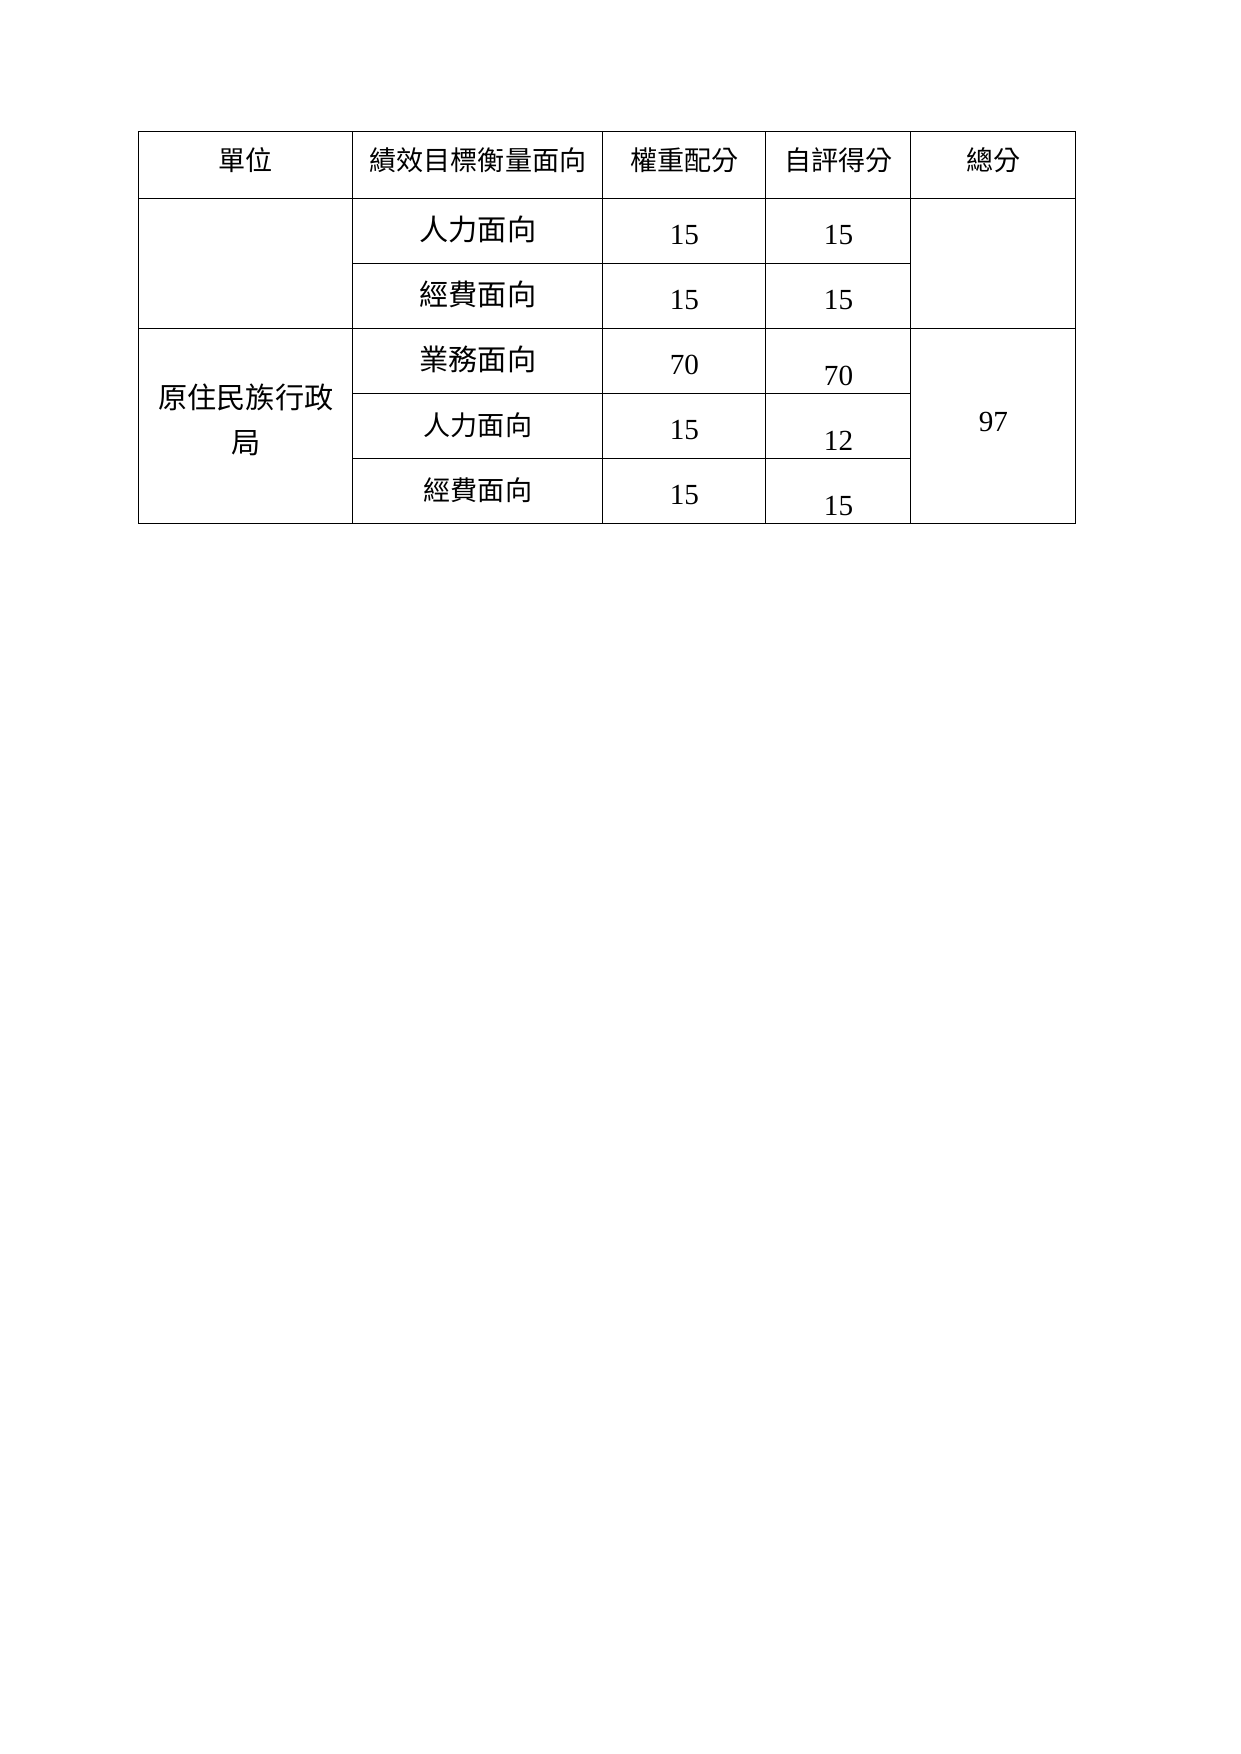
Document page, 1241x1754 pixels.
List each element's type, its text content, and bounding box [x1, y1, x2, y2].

table_header 自評得分 [766, 132, 910, 198]
table_cell 經費面向 [353, 459, 602, 523]
table_cell 70 [603, 329, 765, 393]
table_header 績效目標衡量面向 [353, 132, 602, 198]
table_cell 97 [911, 329, 1075, 523]
table_cell 15 [603, 199, 765, 263]
table_cell 15 [603, 394, 765, 458]
table_header 單位 [139, 132, 352, 198]
table_cell 業務面向 [353, 329, 602, 393]
table_cell 70 [766, 329, 910, 393]
table_cell 原住民族行政局 [139, 329, 352, 523]
table_cell 15 [766, 264, 910, 328]
table_header 總分 [911, 132, 1075, 198]
table_cell [139, 199, 352, 328]
table_cell 12 [766, 394, 910, 458]
table_cell 15 [766, 459, 910, 523]
table_cell 人力面向 [353, 199, 602, 263]
table_cell 15 [766, 199, 910, 263]
table_header 權重配分 [603, 132, 765, 198]
table_cell [911, 199, 1075, 328]
table_cell 人力面向 [353, 394, 602, 458]
table_cell 15 [603, 264, 765, 328]
table_cell 經費面向 [353, 264, 602, 328]
table_cell 15 [603, 459, 765, 523]
